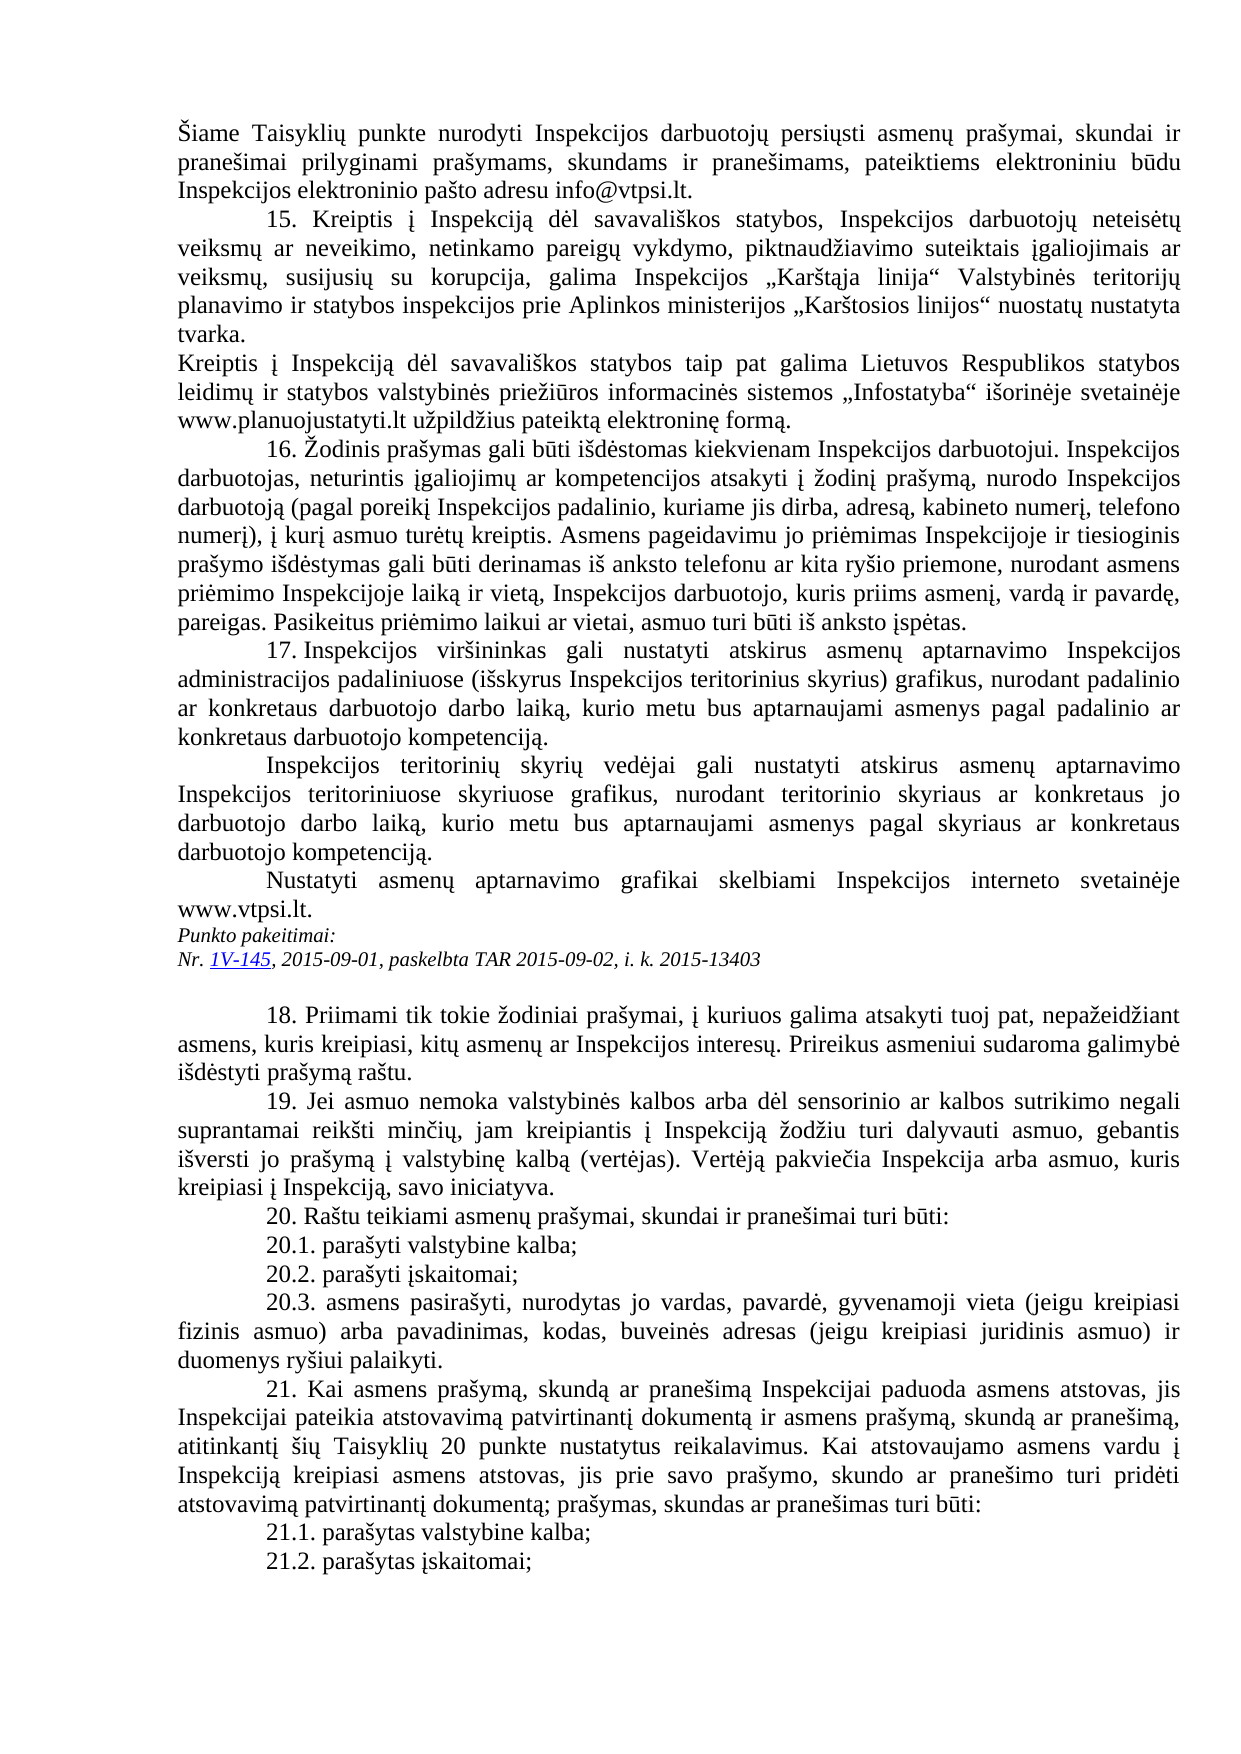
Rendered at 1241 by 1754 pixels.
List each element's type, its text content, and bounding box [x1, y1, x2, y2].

text 15. Kreiptis į Inspekciją dėl savavališkos statybos, Inspekcijos darbuotojų neteisėtų veiksmų ar neveikimo, netinkamo pareigų vykdymo, piktnaudžiavimo suteiktais įgaliojimais ar veiksmų, susijusių su korupcija, galima Inspekcijos „Karštąja linija“ Valstybinės teritorijų planavimo ir statybos inspekcijos prie Aplinkos ministerijos „Karštosios linijos“ nuostatų nustatyta tvarka. [177, 204, 1181, 348]
text 20. Raštu teikiami asmenų prašymai, skundai ir pranešimai turi būti: [177, 1201, 1181, 1230]
text 17. Inspekcijos viršininkas gali nustatyti atskirus asmenų aptarnavimo Inspekcijos administracijos padaliniuose (išskyrus Inspekcijos teritorinius skyrius) grafikus, nurodant padalinio ar konkretaus darbuotojo darbo laiką, kurio metu bus aptarnaujami asmenys pagal padalinio ar konkretaus darbuotojo kompetenciją. [177, 636, 1181, 751]
text 20.2. parašyti įskaitomai; [177, 1259, 1181, 1287]
text 18. Priimami tik tokie žodiniai prašymai, į kuriuos galima atsakyti tuoj pat, nepažeidžiant asmens, kuris kreipiasi, kitų asmenų ar Inspekcijos interesų. Prireikus asmeniui sudaroma galimybė išdėstyti prašymą raštu. [177, 1000, 1181, 1086]
text Punkto pakeitimai: [177, 923, 1181, 947]
text Nustatyti asmenų aptarnavimo grafikai skelbiami Inspekcijos interneto svetainėje www.vtpsi.lt. [177, 866, 1181, 923]
text Nr. 1V-145, 2015-09-01, paskelbta TAR 2015-09-02, i. k. 2015-13403 [177, 947, 1181, 971]
text 20.1. parašyti valstybine kalba; [177, 1230, 1181, 1259]
text 16. Žodinis prašymas gali būti išdėstomas kiekvienam Inspekcijos darbuotojui. Inspekcijos darbuotojas, neturintis įgaliojimų ar kompetencijos atsakyti į žodinį prašymą, nurodo Inspekcijos darbuotoją (pagal poreikį Inspekcijos padalinio, kuriame jis dirba, adresą, kabineto numerį, telefono numerį), į kurį asmuo turėtų kreiptis. Asmens pageidavimu jo priėmimas Inspekcijoje ir tiesioginis prašymo išdėstymas gali būti derinamas iš anksto telefonu ar kita ryšio priemone, nurodant asmens priėmimo Inspekcijoje laiką ir vietą, Inspekcijos darbuotojo, kuris priims asmenį, vardą ir pavardę, pareigas. Pasikeitus priėmimo laikui ar vietai, asmuo turi būti iš anksto įspėtas. [177, 434, 1181, 636]
text 20.3. asmens pasirašyti, nurodytas jo vardas, pavardė, gyvenamoji vieta (jeigu kreipiasi fizinis asmuo) arba pavadinimas, kodas, buveinės adresas (jeigu kreipiasi juridinis asmuo) ir duomenys ryšiui palaikyti. [177, 1287, 1181, 1374]
text 21.2. parašytas įskaitomai; [177, 1546, 1181, 1575]
text 21. Kai asmens prašymą, skundą ar pranešimą Inspekcijai paduoda asmens atstovas, jis Inspekcijai pateikia atstovavimą patvirtinantį dokumentą ir asmens prašymą, skundą ar pranešimą, atitinkantį šių Taisyklių 20 punkte nustatytus reikalavimus. Kai atstovaujamo asmens vardu į Inspekciją kreipiasi asmens atstovas, jis prie savo prašymo, skundo ar pranešimo turi pridėti atstovavimą patvirtinantį dokumentą; prašymas, skundas ar pranešimas turi būti: [177, 1374, 1181, 1517]
text Kreiptis į Inspekciją dėl savavališkos statybos taip pat galima Lietuvos Respublikos statybos leidimų ir statybos valstybinės priežiūros informacinės sistemos „Infostatyba“ išorinėje svetainėje www.planuojustatyti.lt užpildžius pateiktą elektroninę formą. [177, 348, 1181, 434]
text Šiame Taisyklių punkte nurodyti Inspekcijos darbuotojų persiųsti asmenų prašymai, skundai ir pranešimai prilyginami prašymams, skundams ir pranešimams, pateiktiems elektroniniu būdu Inspekcijos elektroninio pašto adresu info@vtpsi.lt. [177, 118, 1181, 204]
text Inspekcijos teritorinių skyrių vedėjai gali nustatyti atskirus asmenų aptarnavimo Inspekcijos teritoriniuose skyriuose grafikus, nurodant teritorinio skyriaus ar konkretaus jo darbuotojo darbo laiką, kurio metu bus aptarnaujami asmenys pagal skyriaus ar konkretaus darbuotojo kompetenciją. [177, 751, 1181, 866]
text 21.1. parašytas valstybine kalba; [177, 1517, 1181, 1546]
text 19. Jei asmuo nemoka valstybinės kalbos arba dėl sensorinio ar kalbos sutrikimo negali suprantamai reikšti minčių, jam kreipiantis į Inspekciją žodžiu turi dalyvauti asmuo, gebantis išversti jo prašymą į valstybinę kalbą (vertėjas). Vertėją pakviečia Inspekcija arba asmuo, kuris kreipiasi į Inspekciją, savo iniciatyva. [177, 1086, 1181, 1201]
